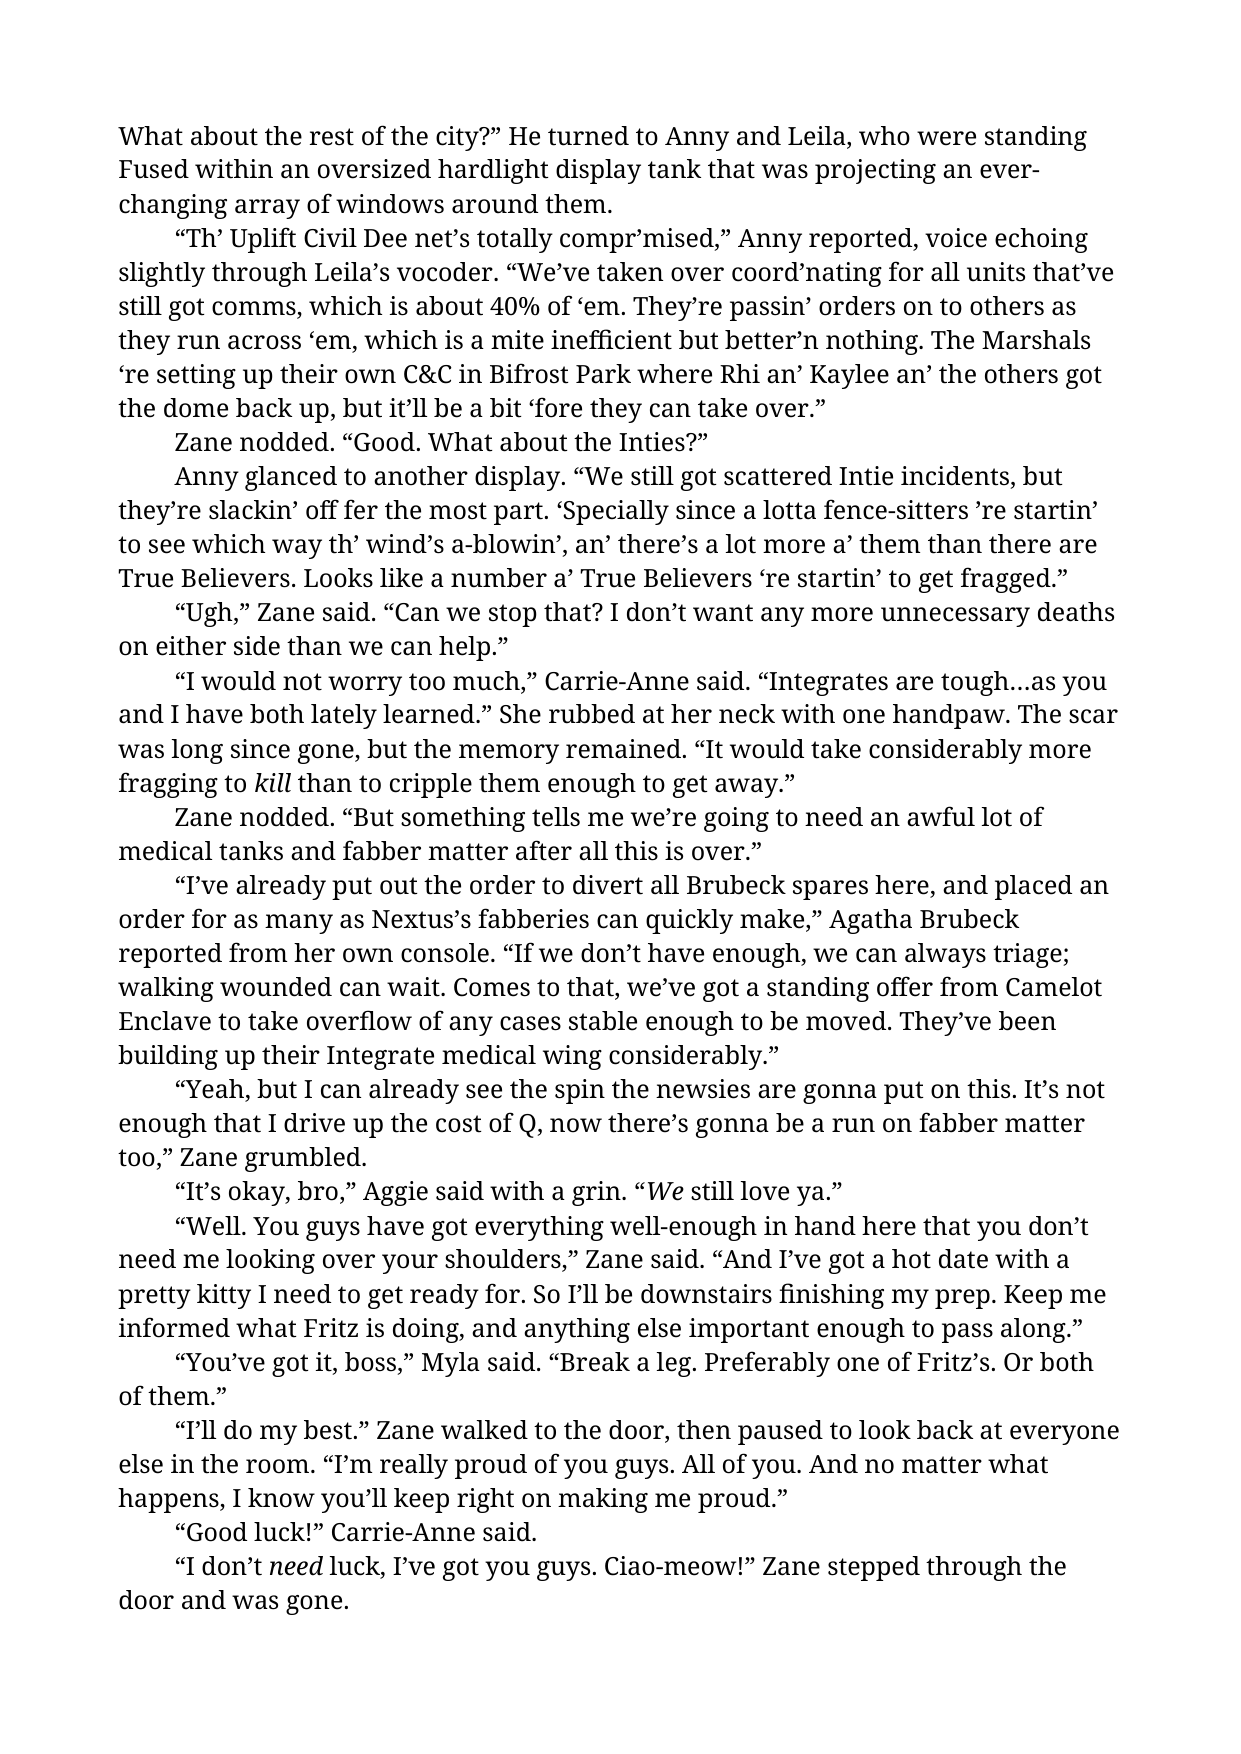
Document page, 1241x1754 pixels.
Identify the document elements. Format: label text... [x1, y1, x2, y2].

text “Th’ Uplift Civil Dee net’s totally compr’mised,” Anny reported, voice echoing slightly through Leila’s vocoder. “We’ve taken over coord’nating for all units that’ve still got comms, which is about 40% of ‘em. They’re passin’ orders on to others as they run across ‘em, which is a mite inefficient but better’n nothing. The Marshals ‘re setting up their own C&C in Bifrost Park where Rhi an’ Kaylee an’ the others got the dome back up, but it’ll be a bit ‘fore they can take over.” [118, 220, 1122, 425]
text What about the rest of the city?” He turned to Anny and Leila, who were standing Fused within an oversized hardlight display tank that was projecting an ever-changing array of windows around them. [118, 118, 1122, 220]
text “You’ve got it, boss,” Myla said. “Break a leg. Preferably one of Fritz’s. Or both of them.” [118, 1344, 1122, 1412]
text “I’ve already put out the order to divert all Brubeck spares here, and placed an order for as many as Nextus’s fabberies can quickly make,” Agatha Brubeck reported from her own console. “If we don’t have enough, we can always triage; walking wounded can wait. Comes to that, we’ve got a standing offer from Camelot Enclave to take overflow of any cases stable enough to be moved. They’ve been building up their Integrate medical wing considerably.” [118, 867, 1122, 1072]
text Anny glanced to another display. “We still got scattered Intie incidents, but they’re slackin’ off fer the most part. ‘Specially since a lotta fence-sitters ’re startin’ to see which way th’ wind’s a-blowin’, an’ there’s a lot more a’ them than there are True Believers. Looks like a number a’ True Believers ‘re startin’ to get fragged.” [118, 459, 1122, 595]
text “Well. You guys have got everything well-enough in hand here that you don’t need me looking over your shoulders,” Zane said. “And I’ve got a hot date with a pretty kitty I need to get ready for. So I’ll be downstairs finishing my prep. Keep me informed what Fritz is doing, and anything else important enough to pass along.” [118, 1208, 1122, 1344]
text “I’ll do my best.” Zane walked to the door, then paused to look back at everyone else in the room. “I’m really proud of you guys. All of you. And no matter what happens, I know you’ll keep right on making me proud.” [118, 1412, 1122, 1515]
text “It’s okay, bro,” Aggie said with a grin. “We still love ya.” [118, 1174, 1122, 1208]
text “I would not worry too much,” Carrie-Anne said. “Integrates are tough…as you and I have both lately learned.” She rubbed at her neck with one handpaw. The scar was long since gone, but the memory remained. “It would take considerably more fragging to kill than to cripple them enough to get away.” [118, 663, 1122, 799]
text “I don’t need luck, I’ve got you guys. Ciao-meow!” Zane stepped through the door and was gone. [118, 1549, 1122, 1617]
text “Good luck!” Carrie-Anne said. [118, 1515, 1122, 1549]
text “Yeah, but I can already see the spin the newsies are gonna put on this. It’s not enough that I drive up the cost of Q, now there’s gonna be a run on fabber matter too,” Zane grumbled. [118, 1072, 1122, 1174]
text “Ugh,” Zane said. “Can we stop that? I don’t want any more unnecessary deaths on either side than we can help.” [118, 595, 1122, 663]
text Zane nodded. “But something tells me we’re going to need an awful lot of medical tanks and fabber matter after all this is over.” [118, 799, 1122, 867]
text Zane nodded. “Good. What about the Inties?” [118, 425, 1122, 459]
